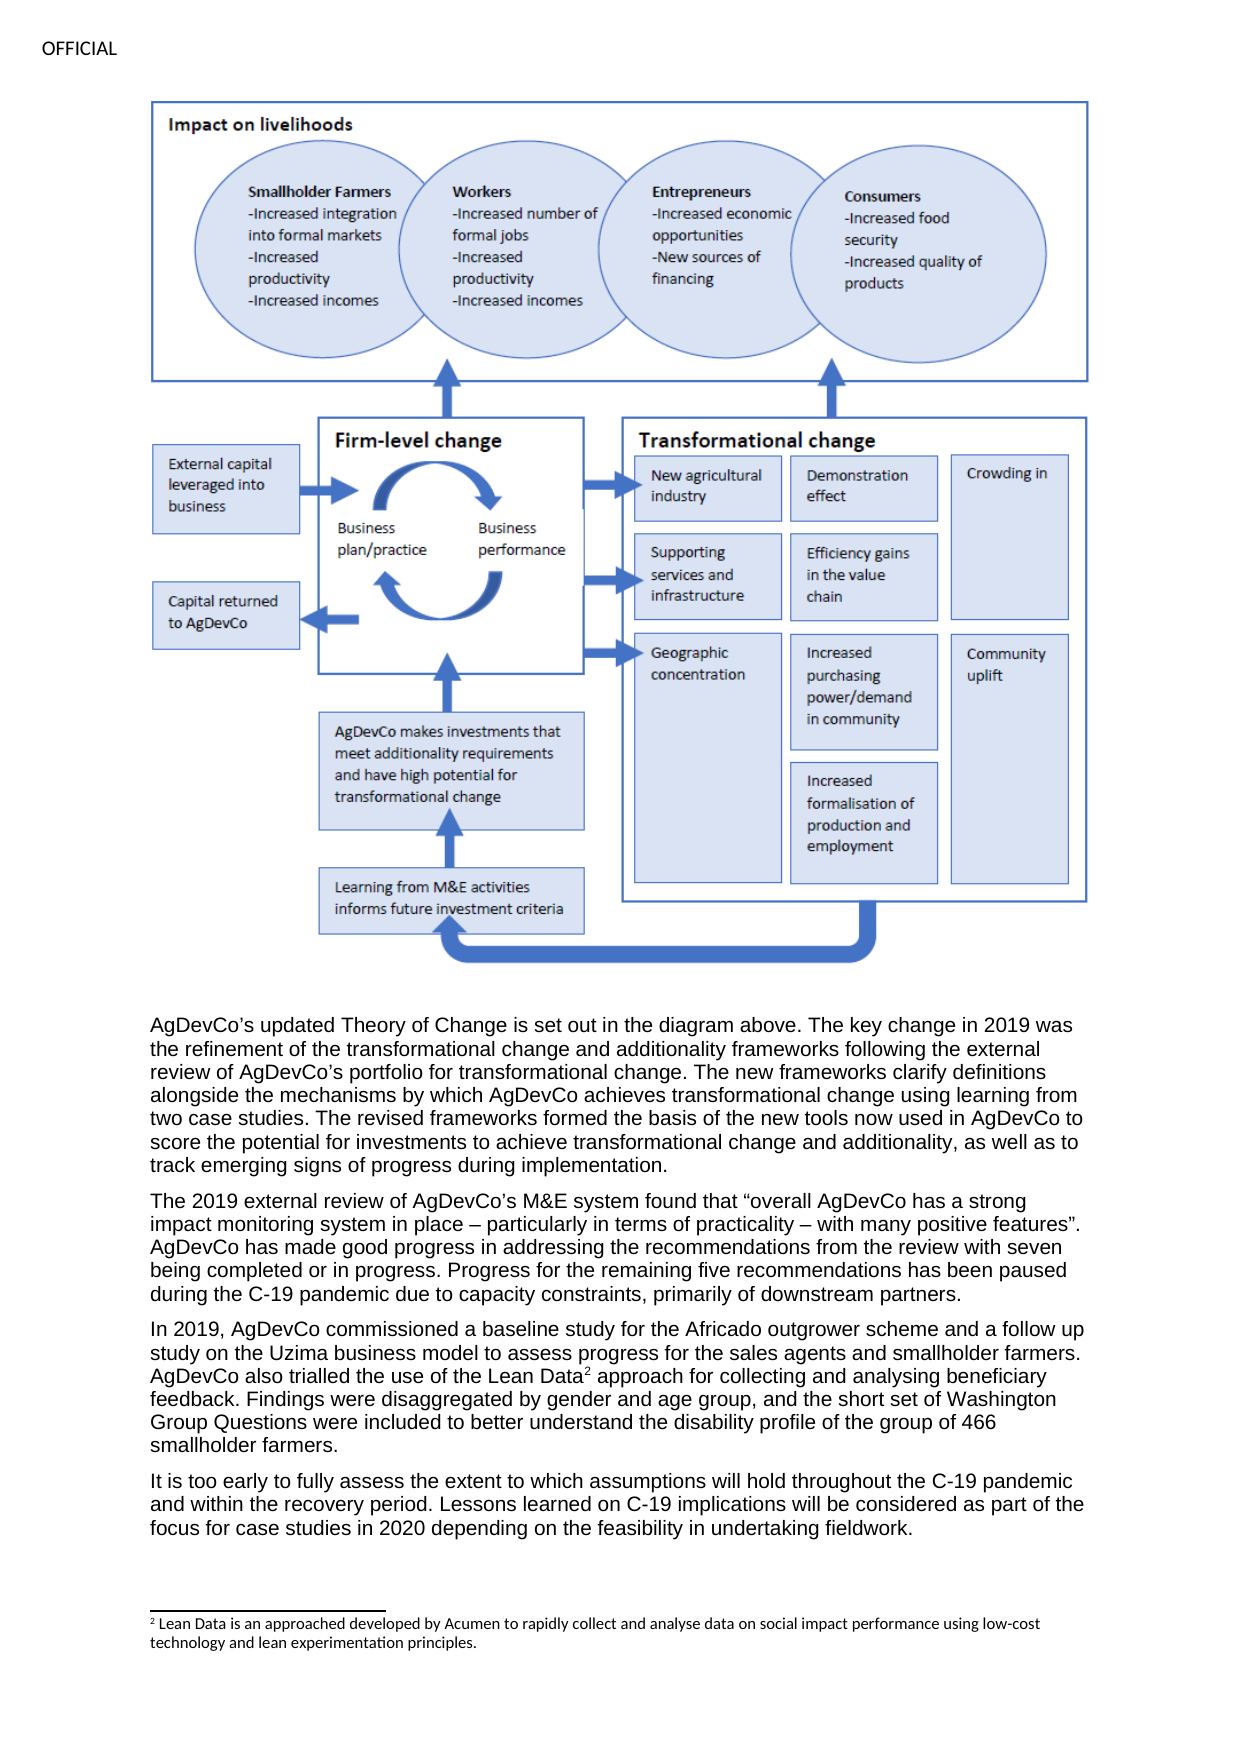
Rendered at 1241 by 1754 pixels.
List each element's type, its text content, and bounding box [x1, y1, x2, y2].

text AgDevCo’s updated Theory of Change is set out in the diagram above. The key change in 2019 was the refinement of the transformational change and additionality frameworks following the external review of AgDevCo’s portfolio for transformational change. The new frameworks clarify definitions alongside the mechanisms by which AgDevCo achieves transformational change using learning from two case studies. The revised frameworks formed the basis of the new tools now used in AgDevCo to score the potential for investments to achieve transformational change and additionality, as well as to track emerging signs of progress during implementation. [150, 1014, 1090, 1177]
text In 2019, AgDevCo commissioned a baseline study for the Africado outgrower scheme and a follow up study on the Uzima business model to assess progress for the sales agents and smallholder farmers. AgDevCo also trialled the use of the Lean Data approach for collecting and analysing beneficiary feedback. Findings were disaggregated by gender and age group, and the short set of Washington Group Questions were included to better understand the disability profile of the group of 466 smallholder farmers. [150, 1318, 1090, 1457]
text It is too early to fully assess the extent to which assumptions will hold throughout the C-19 pandemic and within the recovery period. Lessons learned on C-19 implications will be considered as part of the focus for case studies in 2020 depending on the feasibility in undertaking fieldwork. [150, 1470, 1090, 1539]
text Lean Data is an approached developed by Acumen to rapidly collect and analyse data on social impact performance using low-cost technology and lean experimentation principles. [150, 1617, 1090, 1652]
text The 2019 external review of AgDevCo’s M&E system found that “overall AgDevCo has a strong impact monitoring system in place – particularly in terms of practicality – with many positive features”. AgDevCo has made good progress in addressing the recommendations from the review with seven being completed or in progress. Progress for the remaining five recommendations has been paused during the C-19 pandemic due to capacity constraints, primarily of downstream partners. [150, 1189, 1090, 1305]
